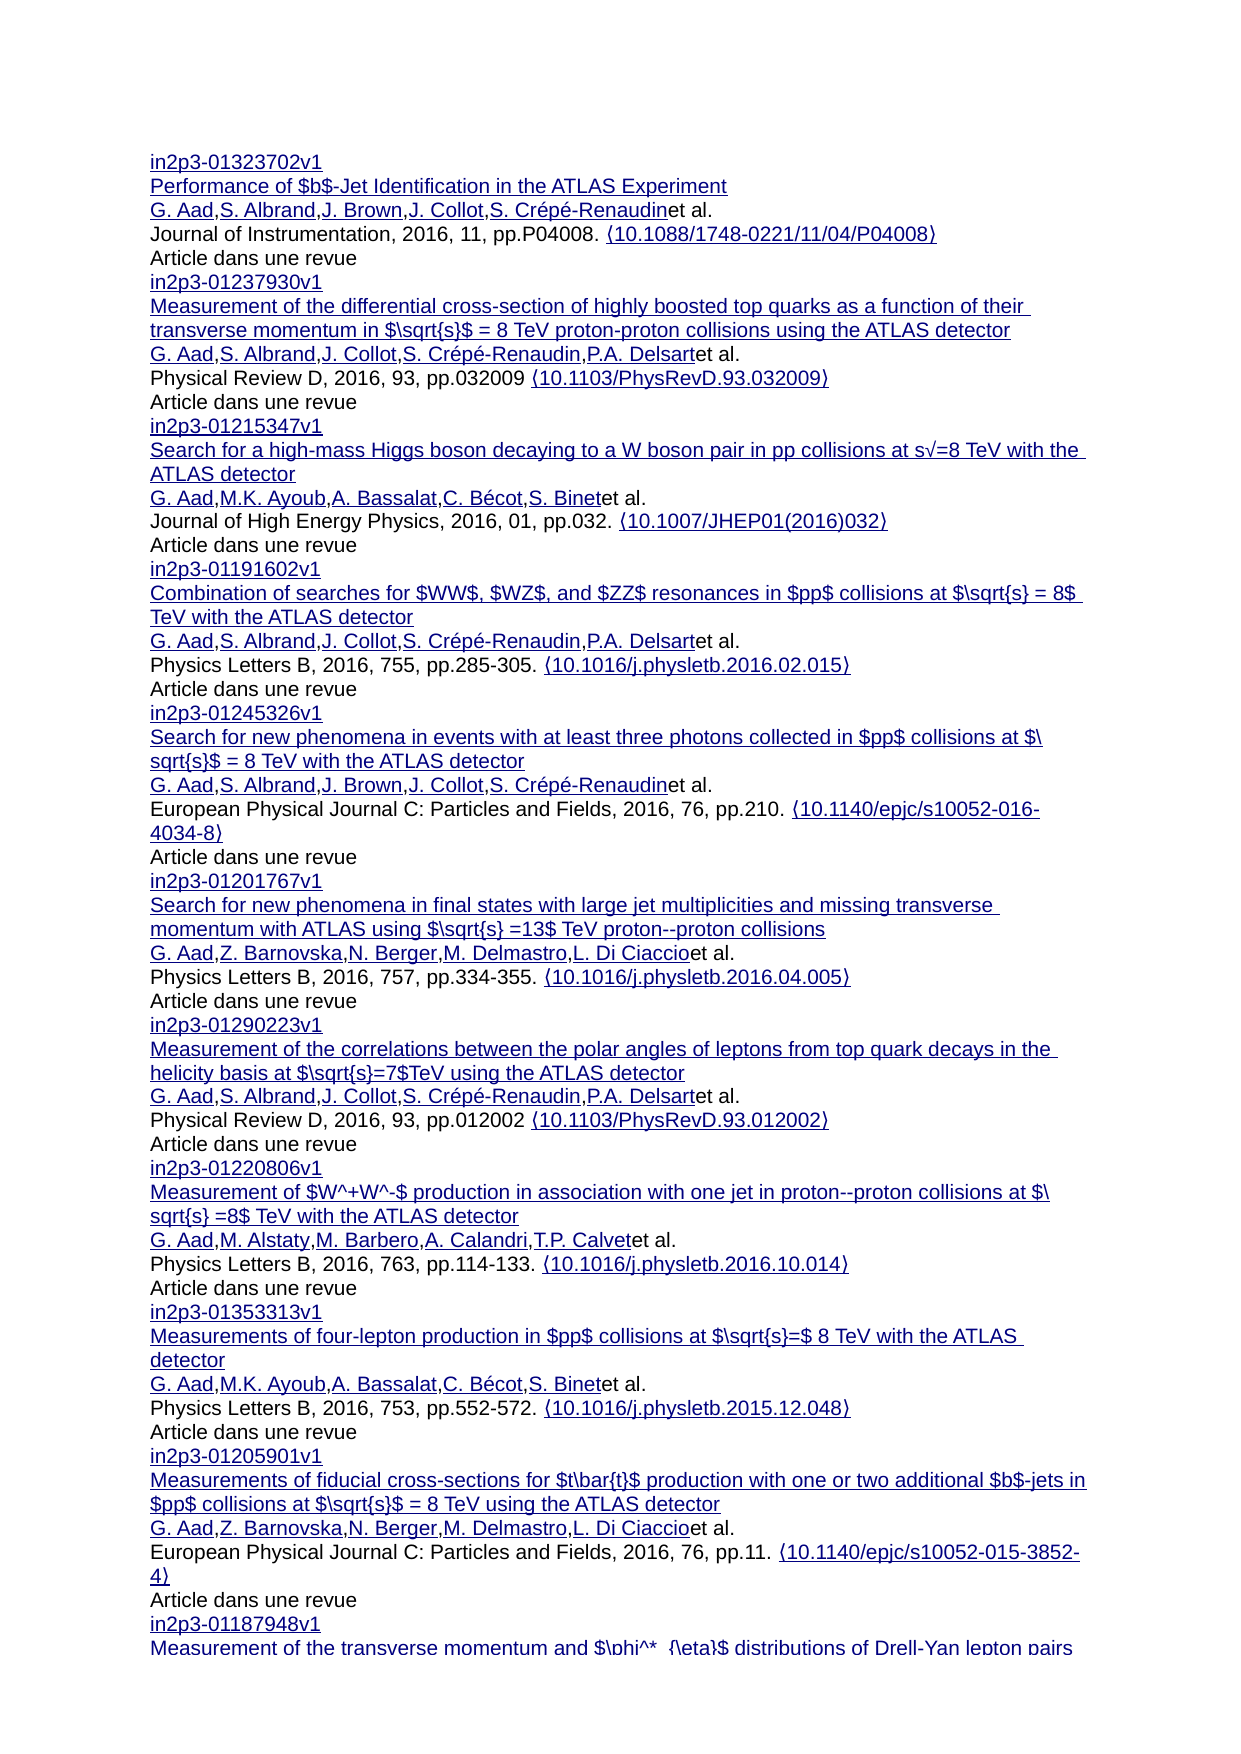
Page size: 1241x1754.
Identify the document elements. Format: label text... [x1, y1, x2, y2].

table_cell Search for new phenomena in final states with large jet multiplicities and missing transverse momentum with ATLAS using $\sqrt{s} =13$ TeV proton--proton collisions G. Aad,Z. Barnovska,N. Berger,M. Delmastro,L. Di Ciaccioet al. Physics Letters B, 2016, 757, pp.334-355. ⟨10.1016/j.physletb.2016.04.005⟩ Article dans une revue in2p3-01290223v1 [150, 893, 1090, 1036]
table_cell Search for new phenomena in events with at least three photons collected in $pp$ collisions at $\sqrt{s}$ = 8 TeV with the ATLAS detector G. Aad,S. Albrand,J. Brown,J. Collot,S. Crépé-Renaudinet al. European Physical Journal C: Particles and Fields, 2016, 76, pp.210. ⟨10.1140/epjc/s10052-016-4034-8⟩ Article dans une revue in2p3-01201767v1 [150, 725, 1090, 893]
table_cell Measurements of four-lepton production in $pp$ collisions at $\sqrt{s}=$ 8 TeV with the ATLAS detector G. Aad,M.K. Ayoub,A. Bassalat,C. Bécot,S. Binetet al. Physics Letters B, 2016, 753, pp.552-572. ⟨10.1016/j.physletb.2015.12.048⟩ Article dans une revue in2p3-01205901v1 [150, 1324, 1090, 1468]
table_cell Measurement of the differential cross-section of highly boosted top quarks as a function of their transverse momentum in $\sqrt{s}$ = 8 TeV proton-proton collisions using the ATLAS detector G. Aad,S. Albrand,J. Collot,S. Crépé-Renaudin,P.A. Delsartet al. Physical Review D, 2016, 93, pp.032009 ⟨10.1103/PhysRevD.93.032009⟩ Article dans une revue in2p3-01215347v1 [150, 294, 1090, 437]
table_cell Measurement of $W^+W^-$ production in association with one jet in proton--proton collisions at $\sqrt{s} =8$ TeV with the ATLAS detector G. Aad,M. Alstaty,M. Barbero,A. Calandri,T.P. Calvetet al. Physics Letters B, 2016, 763, pp.114-133. ⟨10.1016/j.physletb.2016.10.014⟩ Article dans une revue in2p3-01353313v1 [150, 1180, 1090, 1324]
table_cell Performance of $b$-Jet Identification in the ATLAS Experiment G. Aad,S. Albrand,J. Brown,J. Collot,S. Crépé-Renaudinet al. Journal of Instrumentation, 2016, 11, pp.P04008. ⟨10.1088/1748-0221/11/04/P04008⟩ Article dans une revue in2p3-01237930v1 [150, 174, 1090, 294]
table_cell Combination of searches for $WW$, $WZ$, and $ZZ$ resonances in $pp$ collisions at $\sqrt{s} = 8$ TeV with the ATLAS detector G. Aad,S. Albrand,J. Collot,S. Crépé-Renaudin,P.A. Delsartet al. Physics Letters B, 2016, 755, pp.285-305. ⟨10.1016/j.physletb.2016.02.015⟩ Article dans une revue in2p3-01245326v1 [150, 581, 1090, 725]
table_cell Measurements of fiducial cross-sections for $t\bar{t}$ production with one or two additional $b$-jets in $pp$ collisions at $\sqrt{s}$ = 8 TeV using the ATLAS detector G. Aad,Z. Barnovska,N. Berger,M. Delmastro,L. Di Ciaccioet al. European Physical Journal C: Particles and Fields, 2016, 76, pp.11. ⟨10.1140/epjc/s10052-015-3852-4⟩ Article dans une revue in2p3-01187948v1 [150, 1468, 1090, 1635]
table_cell Search for a high-mass Higgs boson decaying to a W boson pair in pp collisions at s√=8 TeV with the ATLAS detector G. Aad,M.K. Ayoub,A. Bassalat,C. Bécot,S. Binetet al. Journal of High Energy Physics, 2016, 01, pp.032. ⟨10.1007/JHEP01(2016)032⟩ Article dans une revue in2p3-01191602v1 [150, 438, 1090, 581]
table_cell in2p3-01323702v1 [150, 150, 1090, 174]
table_cell Measurement of the transverse momentum and $\phi^*_{\eta}$ distributions of Drell-Yan lepton pairs [150, 1635, 1090, 1655]
table_cell Measurement of the correlations between the polar angles of leptons from top quark decays in the helicity basis at $\sqrt{s}=7$TeV using the ATLAS detector G. Aad,S. Albrand,J. Collot,S. Crépé-Renaudin,P.A. Delsartet al. Physical Review D, 2016, 93, pp.012002 ⟨10.1103/PhysRevD.93.012002⟩ Article dans une revue in2p3-01220806v1 [150, 1036, 1090, 1180]
